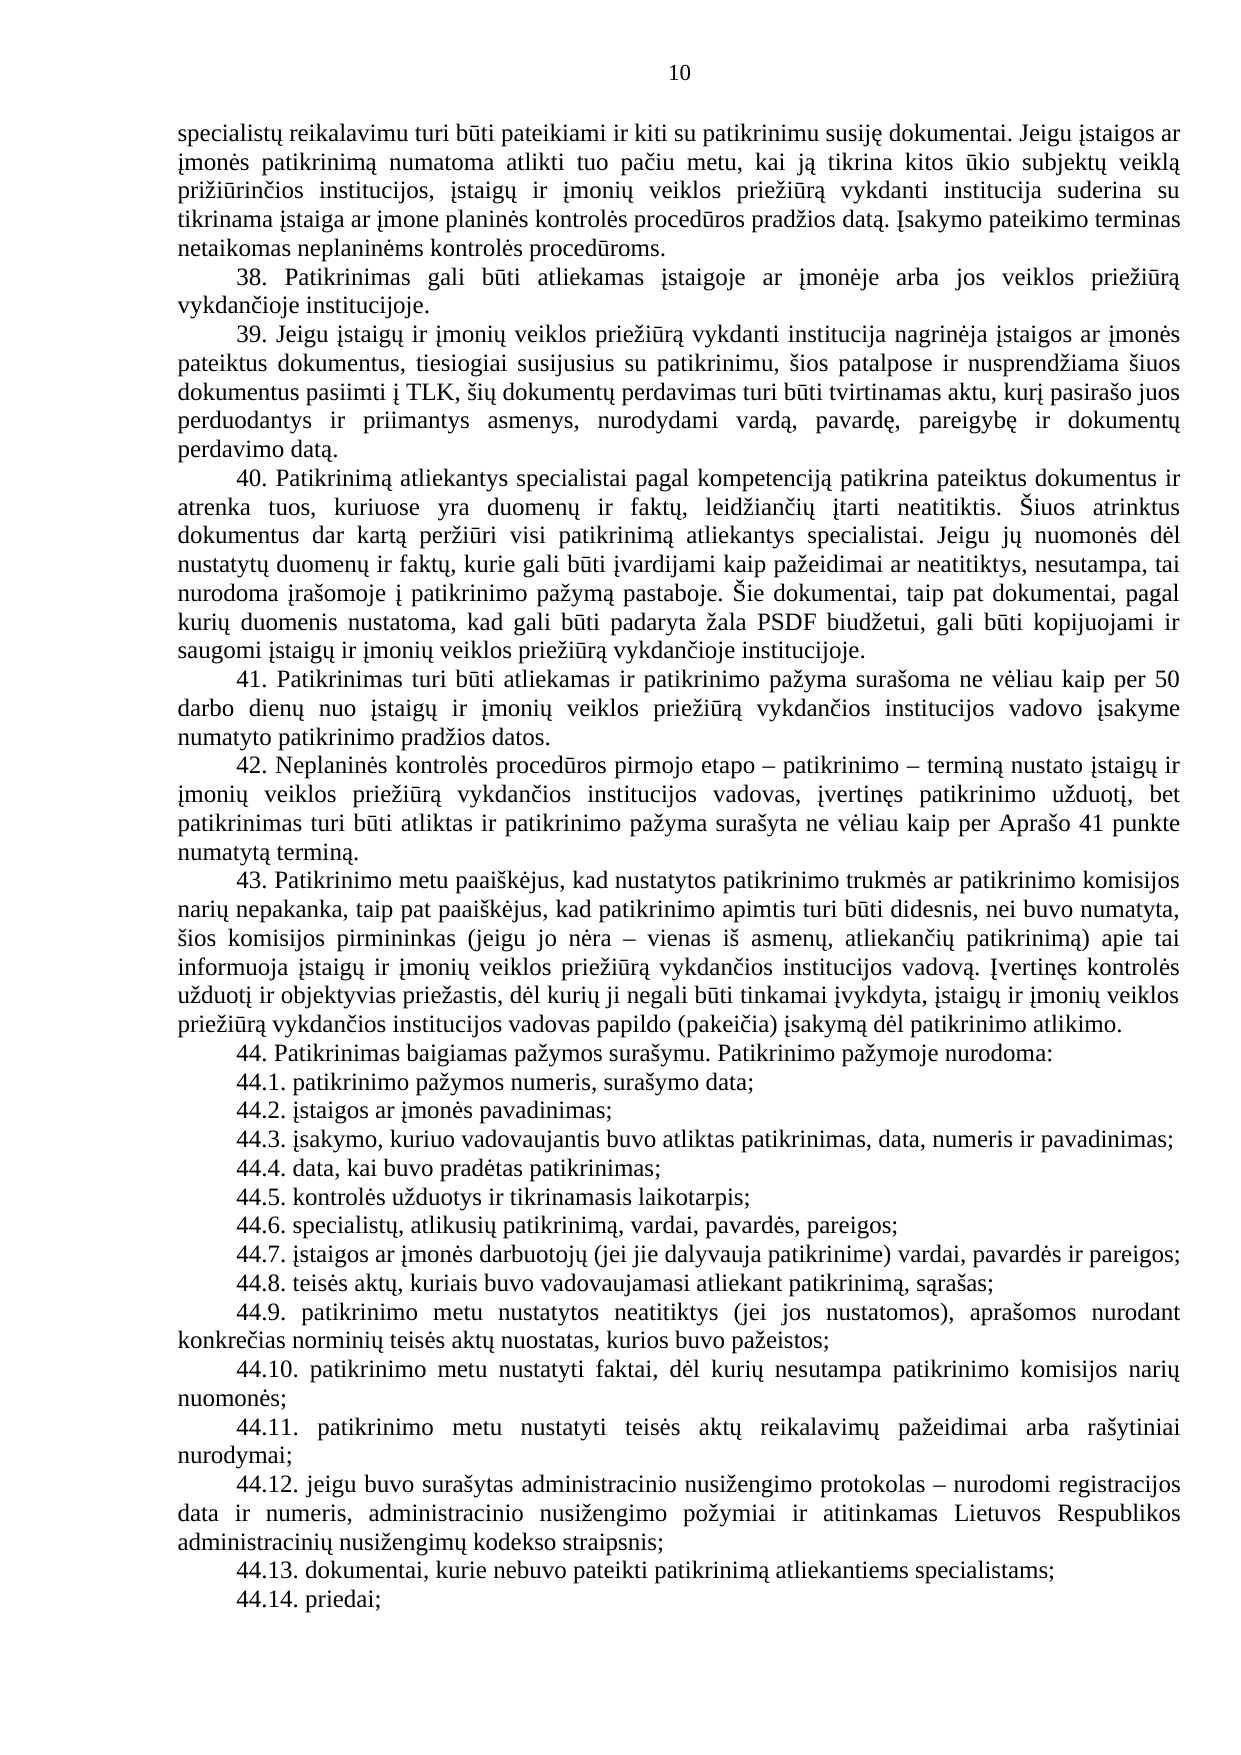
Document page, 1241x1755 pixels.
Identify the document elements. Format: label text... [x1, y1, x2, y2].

text specialistų reikalavimu turi būti pateikiami ir kiti su patikrinimu susiję dokumentai. Jeigu įstaigos ar įmonės patikrinimą numatoma atlikti tuo pačiu metu, kai ją tikrina kitos ūkio subjektų veiklą prižiūrinčios institucijos, įstaigų ir įmonių veiklos priežiūrą vykdanti institucija suderina su tikrinama įstaiga ar įmone planinės kontrolės procedūros pradžios datą. Įsakymo pateikimo terminas netaikomas neplaninėms kontrolės procedūroms. [177, 118, 1181, 262]
text 44.14. priedai; [177, 1584, 1181, 1613]
text 44.12. jeigu buvo surašytas administracinio nusižengimo protokolas – nurodomi registracijos data ir numeris, administracinio nusižengimo požymiai ir atitinkamas Lietuvos Respublikos administracinių nusižengimų kodekso straipsnis; [177, 1469, 1181, 1556]
text 44.2. įstaigos ar įmonės pavadinimas; [177, 1096, 1181, 1124]
text 44.5. kontrolės užduotys ir tikrinamasis laikotarpis; [177, 1182, 1181, 1211]
text 41. Patikrinimas turi būti atliekamas ir patikrinimo pažyma surašoma ne vėliau kaip per 50 darbo dienų nuo įstaigų ir įmonių veiklos priežiūrą vykdančios institucijos vadovo įsakyme numatyto patikrinimo pradžios datos. [177, 664, 1181, 751]
text 44.11. patikrinimo metu nustatyti teisės aktų reikalavimų pažeidimai arba rašytiniai nurodymai; [177, 1412, 1181, 1469]
text 44.3. įsakymo, kuriuo vadovaujantis buvo atliktas patikrinimas, data, numeris ir pavadinimas; [177, 1124, 1181, 1153]
text 38. Patikrinimas gali būti atliekamas įstaigoje ar įmonėje arba jos veiklos priežiūrą vykdančioje institucijoje. [177, 262, 1181, 319]
text 39. Jeigu įstaigų ir įmonių veiklos priežiūrą vykdanti institucija nagrinėja įstaigos ar įmonės pateiktus dokumentus, tiesiogiai susijusius su patikrinimu, šios patalpose ir nusprendžiama šiuos dokumentus pasiimti į TLK, šių dokumentų perdavimas turi būti tvirtinamas aktu, kurį pasirašo juos perduodantys ir priimantys asmenys, nurodydami vardą, pavardę, pareigybę ir dokumentų perdavimo datą. [177, 319, 1181, 463]
text 44. Patikrinimas baigiamas pažymos surašymu. Patikrinimo pažymoje nurodoma: [177, 1038, 1181, 1067]
text 44.13. dokumentai, kurie nebuvo pateikti patikrinimą atliekantiems specialistams; [177, 1556, 1181, 1584]
text 44.9. patikrinimo metu nustatytos neatitiktys (jei jos nustatomos), aprašomos nurodant konkrečias norminių teisės aktų nuostatas, kurios buvo pažeistos; [177, 1297, 1181, 1354]
text 44.10. patikrinimo metu nustatyti faktai, dėl kurių nesutampa patikrinimo komisijos narių nuomonės; [177, 1354, 1181, 1412]
text 44.4. data, kai buvo pradėtas patikrinimas; [177, 1153, 1181, 1182]
text 44.7. įstaigos ar įmonės darbuotojų (jei jie dalyvauja patikrinime) vardai, pavardės ir pareigos; [177, 1239, 1181, 1268]
text 43. Patikrinimo metu paaiškėjus, kad nustatytos patikrinimo trukmės ar patikrinimo komisijos narių nepakanka, taip pat paaiškėjus, kad patikrinimo apimtis turi būti didesnis, nei buvo numatyta, šios komisijos pirmininkas (jeigu jo nėra – vienas iš asmenų, atliekančių patikrinimą) apie tai informuoja įstaigų ir įmonių veiklos priežiūrą vykdančios institucijos vadovą. Įvertinęs kontrolės užduotį ir objektyvias priežastis, dėl kurių ji negali būti tinkamai įvykdyta, įstaigų ir įmonių veiklos priežiūrą vykdančios institucijos vadovas papildo (pakeičia) įsakymą dėl patikrinimo atlikimo. [177, 866, 1181, 1038]
text 44.8. teisės aktų, kuriais buvo vadovaujamasi atliekant patikrinimą, sąrašas; [177, 1268, 1181, 1297]
text 42. Neplaninės kontrolės procedūros pirmojo etapo – patikrinimo – terminą nustato įstaigų ir įmonių veiklos priežiūrą vykdančios institucijos vadovas, įvertinęs patikrinimo užduotį, bet patikrinimas turi būti atliktas ir patikrinimo pažyma surašyta ne vėliau kaip per Aprašo 41 punkte numatytą terminą. [177, 751, 1181, 866]
text 44.1. patikrinimo pažymos numeris, surašymo data; [177, 1067, 1181, 1096]
text 44.6. specialistų, atlikusių patikrinimą, vardai, pavardės, pareigos; [177, 1211, 1181, 1239]
text 40. Patikrinimą atliekantys specialistai pagal kompetenciją patikrina pateiktus dokumentus ir atrenka tuos, kuriuose yra duomenų ir faktų, leidžiančių įtarti neatitiktis. Šiuos atrinktus dokumentus dar kartą peržiūri visi patikrinimą atliekantys specialistai. Jeigu jų nuomonės dėl nustatytų duomenų ir faktų, kurie gali būti įvardijami kaip pažeidimai ar neatitiktys, nesutampa, tai nurodoma įrašomoje į patikrinimo pažymą pastaboje. Šie dokumentai, taip pat dokumentai, pagal kurių duomenis nustatoma, kad gali būti padaryta žala PSDF biudžetui, gali būti kopijuojami ir saugomi įstaigų ir įmonių veiklos priežiūrą vykdančioje institucijoje. [177, 463, 1181, 664]
